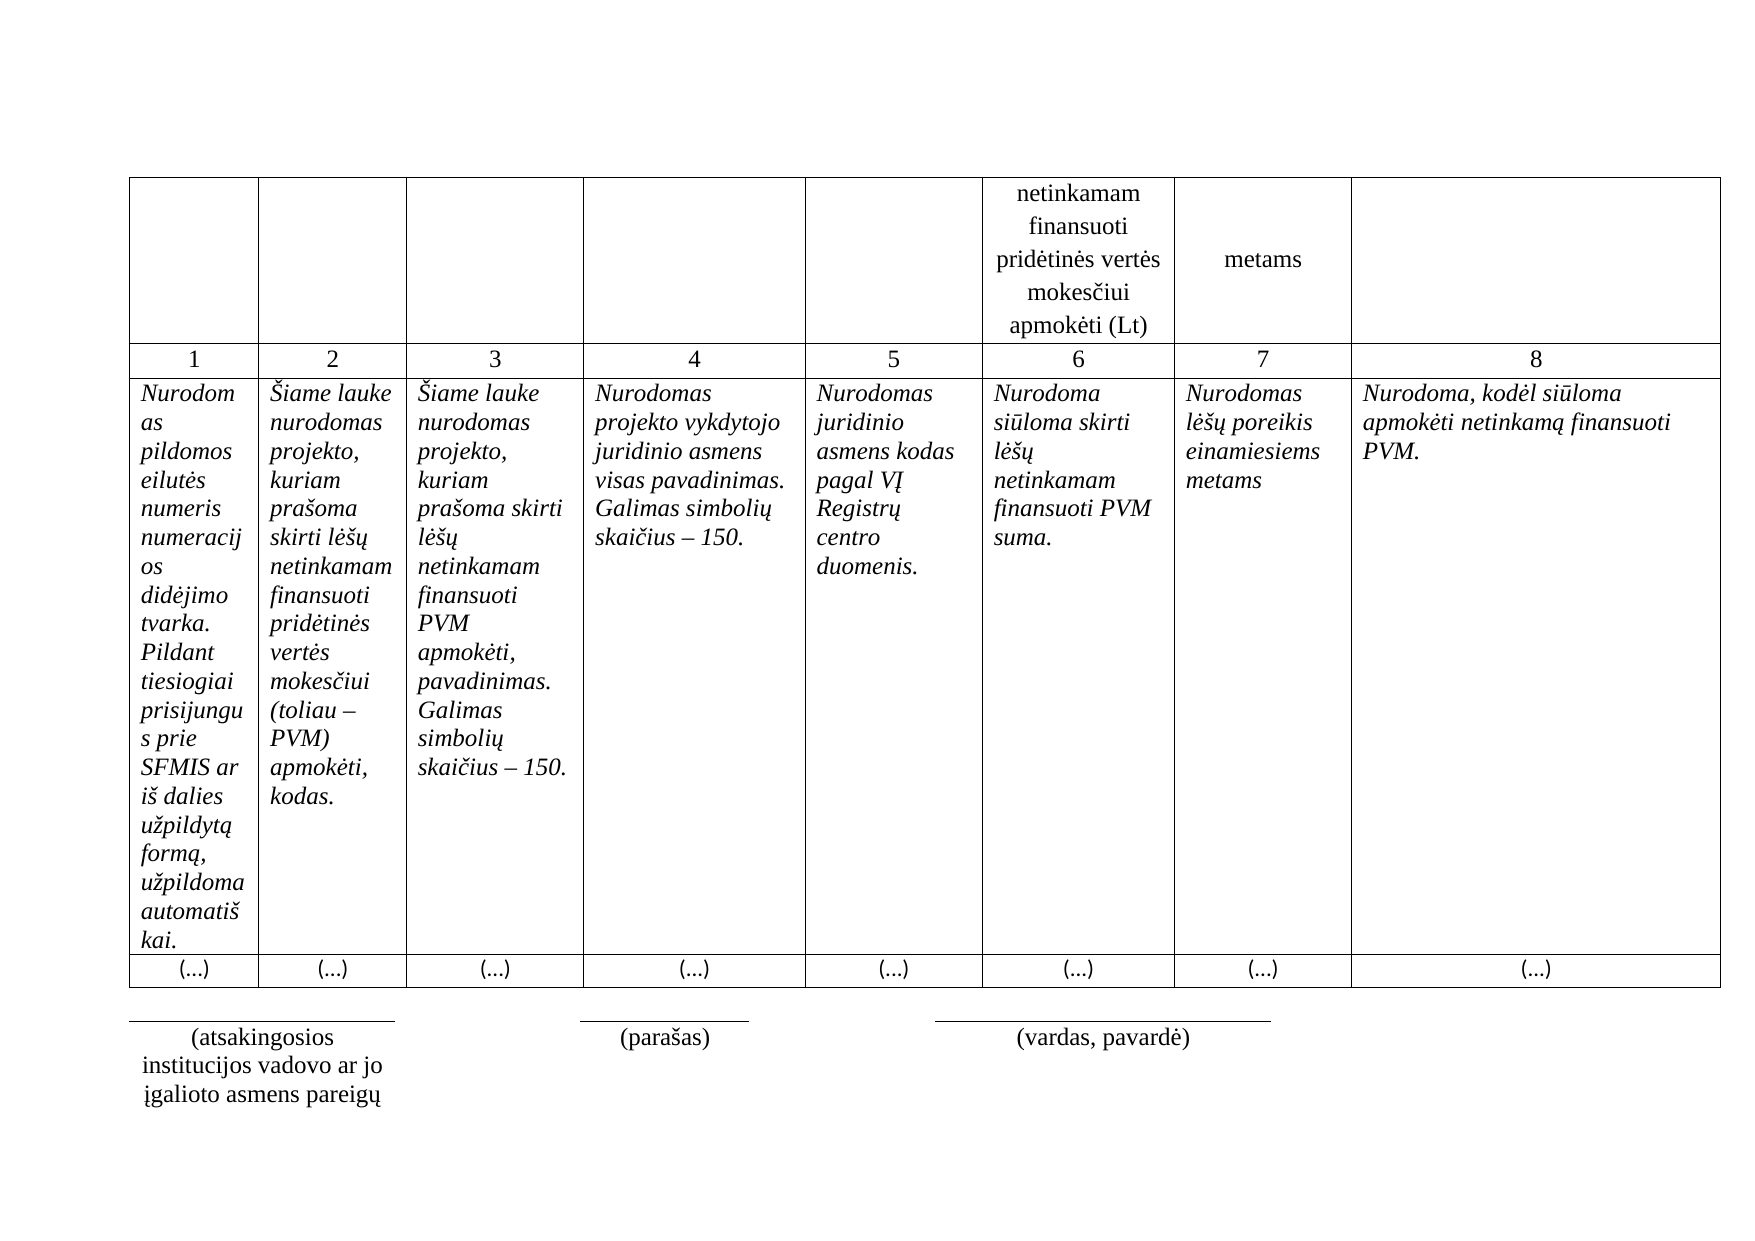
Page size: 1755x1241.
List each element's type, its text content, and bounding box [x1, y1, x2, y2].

table_cell [395, 988, 580, 1021]
table_cell (...) [1352, 955, 1720, 987]
table_cell (...) [983, 955, 1174, 987]
table_cell 3 [407, 344, 583, 377]
table_cell 6 [983, 344, 1174, 377]
table_cell 5 [806, 344, 982, 377]
table_cell Nurodomas projekto vykdytojo juridinio asmens visas pavadinimas. Galimas simbolių skaičius – 150. [584, 379, 805, 953]
table_header [1352, 178, 1720, 343]
table_cell (...) [584, 955, 805, 987]
table_cell Nurodoma, kodėl siūloma apmokėti netinkamą finansuoti PVM. [1352, 379, 1720, 953]
table_cell [580, 988, 749, 1021]
table_cell [1271, 988, 1351, 1021]
table_cell (...) [259, 955, 406, 987]
table_cell Nurodomas juridinio asmens kodas pagal VĮ Registrų centro duomenis. [806, 379, 982, 953]
table_cell Šiame lauke nurodomas projekto, kuriam prašoma skirti lėšų netinkamam finansuoti pridėtinės vertės mokesčiui (toliau – PVM) apmokėti, kodas. [259, 379, 406, 953]
table_cell Šiame lauke nurodomas projekto, kuriam prašoma skirti lėšų netinkamam finansuoti PVM apmokėti, pavadinimas. Galimas simbolių skaičius – 150. [407, 379, 583, 953]
table_header [130, 178, 258, 343]
table_cell (...) [130, 955, 258, 987]
table_cell [935, 988, 1271, 1021]
table_cell (atsakingosios institucijos vadovo ar jo įgalioto asmens pareigų [129, 1022, 395, 1108]
table_cell (vardas, pavardė) [935, 1022, 1271, 1108]
table_cell (...) [806, 955, 982, 987]
table_cell 8 [1352, 344, 1720, 377]
table_cell (parašas) [580, 1022, 749, 1108]
table_header [259, 178, 406, 343]
table_cell 2 [259, 344, 406, 377]
table_cell [395, 1021, 580, 1108]
table_cell 7 [1175, 344, 1351, 377]
table_cell Nurodoma siūloma skirti lėšų netinkamam finansuoti PVM suma. [983, 379, 1174, 953]
table_cell [749, 988, 935, 1021]
table_header [806, 178, 982, 343]
table_cell [749, 1021, 935, 1108]
table_cell [1351, 988, 1721, 1021]
table_cell (...) [1175, 955, 1351, 987]
table_cell Nurodomas lėšų poreikis einamiesiems metams [1175, 379, 1351, 953]
table_header netinkamam finansuoti pridėtinės vertės mokesčiui apmokėti (Lt) [983, 178, 1174, 343]
table_header [407, 178, 583, 343]
table_header [584, 178, 805, 343]
table_cell (...) [407, 955, 583, 987]
table_header metams [1175, 178, 1351, 343]
table_cell [129, 988, 395, 1021]
table_cell [1271, 1021, 1351, 1108]
table_cell 4 [584, 344, 805, 377]
table_cell [1351, 1021, 1721, 1108]
table_cell 1 [130, 344, 258, 377]
table_cell Nurodomas pildomos eilutės numeris numeracijos didėjimo tvarka. Pildant tiesiogiai prisijungus prie SFMIS ar iš dalies užpildytą formą, užpildoma automatiškai. [130, 379, 258, 953]
